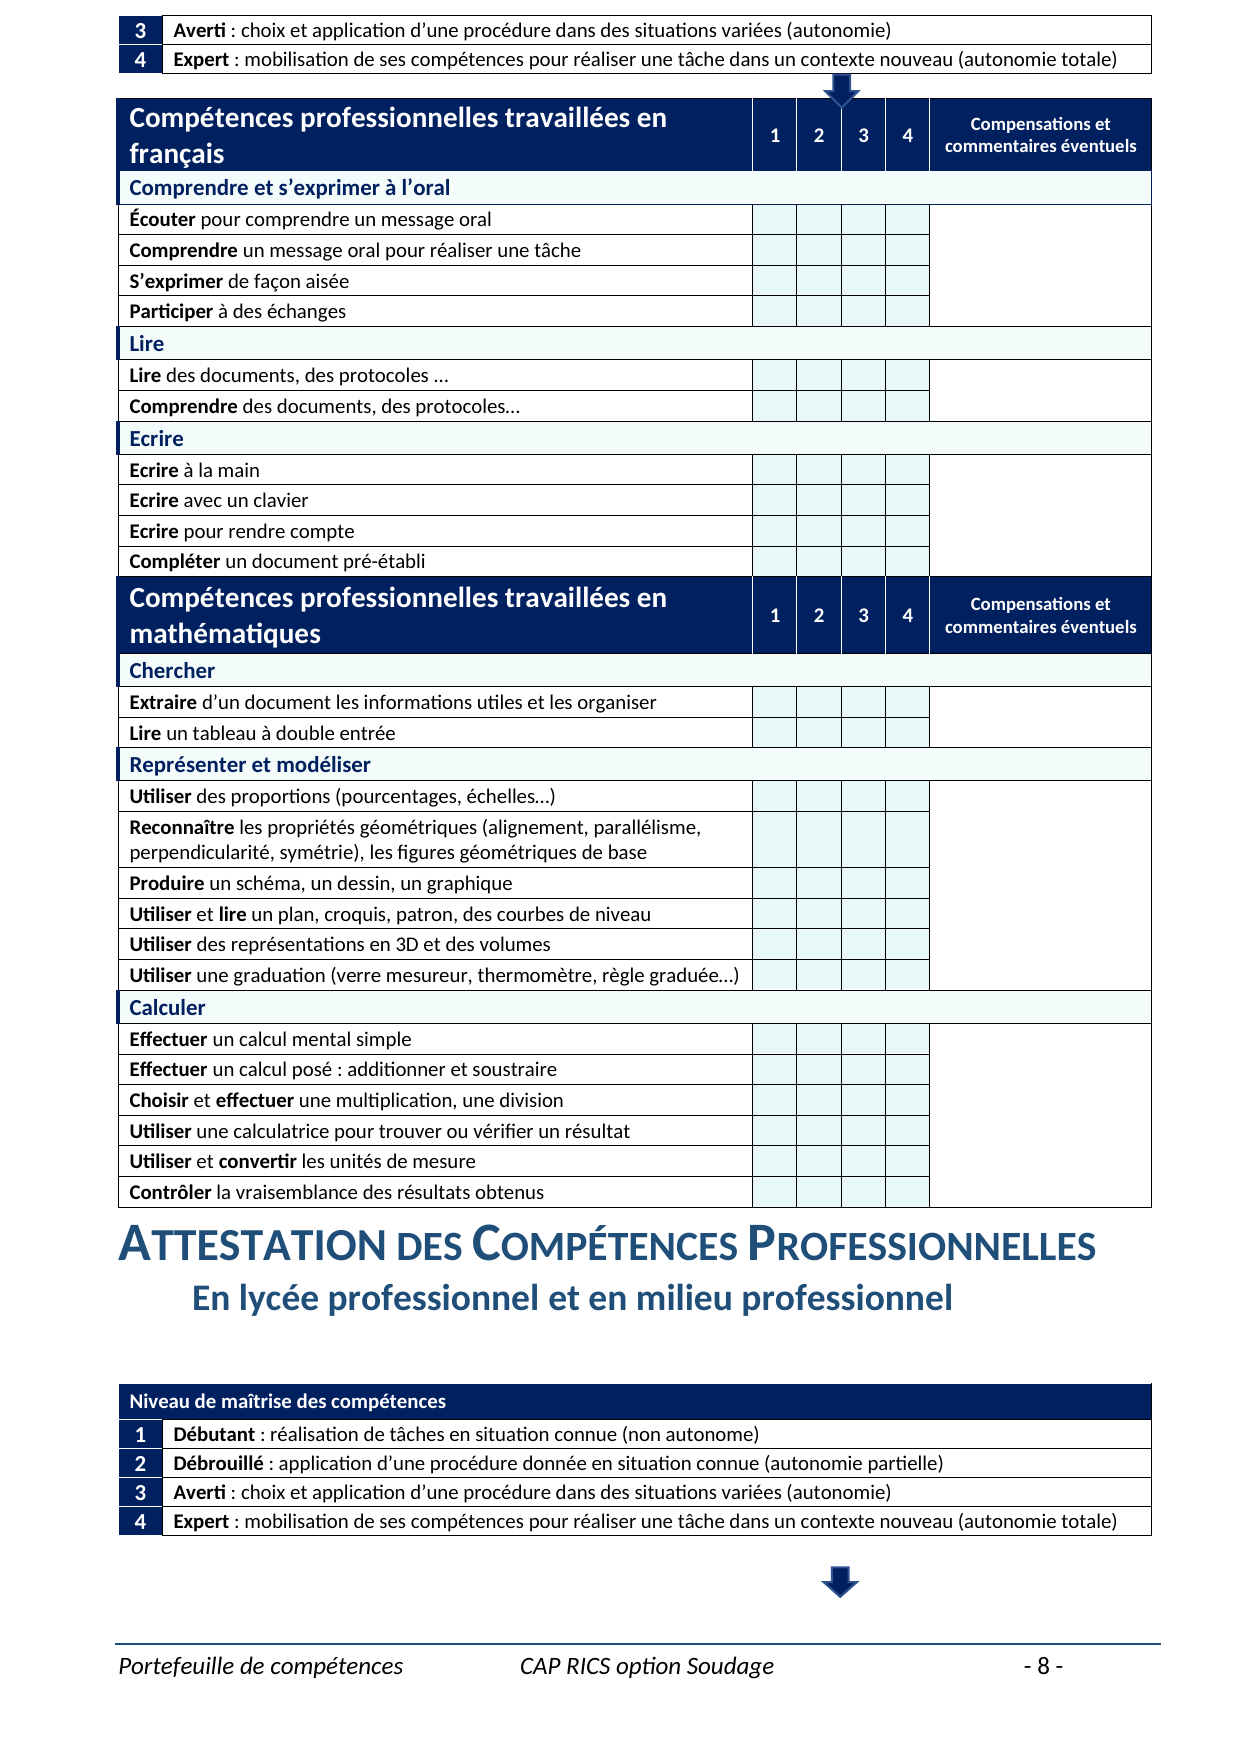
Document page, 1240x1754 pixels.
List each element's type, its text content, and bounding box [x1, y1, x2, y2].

table_cell Utiliser et convertir les unités de mesure [119, 1146, 752, 1176]
table_cell [753, 235, 796, 265]
table_cell [797, 235, 841, 265]
table_cell 2 [119, 1449, 162, 1477]
table_cell [886, 266, 929, 295]
table_cell Lire [120, 327, 1151, 359]
table_cell [797, 205, 841, 234]
table_cell [886, 929, 929, 959]
table_cell Utiliser des proportions (pourcentages, échelles…) [119, 781, 752, 811]
table_cell Expert : mobilisation de ses compétences pour réaliser une tâche dans un contexte nouveau (autonomie totale) [163, 1507, 1151, 1535]
table_header 2 [797, 99, 841, 170]
table_header 1 [753, 99, 796, 170]
table_cell [842, 1177, 885, 1207]
table_cell [886, 718, 929, 747]
table_cell Choisir et effectuer une multiplication, une division [119, 1085, 752, 1115]
text En lycée professionnel et en milieu professionnel [118, 1274, 1107, 1319]
table_cell [753, 929, 796, 959]
table_cell [886, 812, 929, 867]
table_cell Utiliser une graduation (verre mesureur, thermomètre, règle graduée…) [119, 960, 752, 989]
table_cell [842, 868, 885, 898]
table_cell [753, 1116, 796, 1145]
table_cell Lire des documents, des protocoles … [119, 360, 752, 390]
table_cell [842, 296, 885, 326]
table_cell [886, 781, 929, 811]
table_cell Contrôler la vraisemblance des résultats obtenus [119, 1177, 752, 1207]
table_cell [886, 485, 929, 515]
table_cell [842, 455, 885, 484]
table_cell [842, 1024, 885, 1053]
table_cell Compléter un document pré-établi [119, 547, 752, 576]
table_cell [930, 360, 1151, 421]
table_cell [753, 391, 796, 421]
table_cell [886, 1177, 929, 1207]
table_cell [797, 391, 841, 421]
table_cell [842, 929, 885, 959]
table_cell [842, 718, 885, 747]
table_header 3 [842, 99, 885, 170]
table_cell [797, 781, 841, 811]
table_cell S’exprimer de façon aisée [119, 266, 752, 295]
table_cell Débutant : réalisation de tâches en situation connue (non autonome) [163, 1420, 1151, 1448]
table_cell [842, 547, 885, 576]
text ATTESTATION DES COMPÉTENCES PROFESSIONNELLES [118, 1208, 1107, 1274]
table_cell [797, 929, 841, 959]
table_cell [842, 266, 885, 295]
table_cell 2 [797, 577, 841, 653]
table_cell [886, 687, 929, 717]
table_cell Lire un tableau à double entrée [119, 718, 752, 747]
table_cell [753, 1024, 796, 1053]
table_cell [842, 485, 885, 515]
table_cell [842, 687, 885, 717]
table_cell [886, 868, 929, 898]
table_cell [842, 1085, 885, 1115]
table_header 4 [886, 99, 929, 170]
table_cell [886, 296, 929, 326]
table_cell [842, 960, 885, 989]
table_cell [842, 812, 885, 867]
table_cell 4 [119, 45, 162, 73]
table_cell [842, 360, 885, 390]
table_cell [753, 360, 796, 390]
table_cell [797, 687, 841, 717]
table_cell [797, 296, 841, 326]
table_cell Compétences professionnelles travaillées en mathématiques [120, 577, 752, 653]
table_cell [753, 547, 796, 576]
table_cell [886, 547, 929, 576]
table_cell [797, 455, 841, 484]
table_cell Écouter pour comprendre un message oral [119, 205, 752, 234]
table_cell Ecrire [120, 422, 1151, 454]
table_cell [886, 235, 929, 265]
table_cell [886, 899, 929, 928]
table_cell [842, 205, 885, 234]
table_cell [886, 391, 929, 421]
table_cell [886, 1085, 929, 1115]
table_header Niveau de maîtrise des compétences [119, 1384, 1151, 1419]
table_cell [842, 781, 885, 811]
table_cell [842, 235, 885, 265]
table_cell [753, 1085, 796, 1115]
table_cell 3 [119, 1478, 162, 1506]
table_cell [753, 455, 796, 484]
table_cell [797, 812, 841, 867]
table_cell Utiliser des représentations en 3D et des volumes [119, 929, 752, 959]
table_cell [797, 1055, 841, 1084]
table_cell [753, 899, 796, 928]
table_cell [886, 516, 929, 546]
table_cell [753, 718, 796, 747]
table_cell [797, 360, 841, 390]
table_cell Comprendre un message oral pour réaliser une tâche [119, 235, 752, 265]
table_cell Comprendre des documents, des protocoles… [119, 391, 752, 421]
table_cell [797, 899, 841, 928]
table_cell [797, 718, 841, 747]
table_header Compétences professionnelles travaillées en français [120, 99, 752, 170]
table_cell [753, 1055, 796, 1084]
table_cell Averti : choix et application d’une procédure dans des situations variées (autonomie) [163, 1478, 1151, 1506]
table_cell [753, 1177, 796, 1207]
table_cell [930, 687, 1151, 747]
table_cell [753, 687, 796, 717]
table_cell [753, 868, 796, 898]
table_cell [842, 899, 885, 928]
table_cell [842, 391, 885, 421]
table_cell [930, 1024, 1151, 1207]
table_cell Chercher [120, 654, 1151, 686]
table_cell Effectuer un calcul posé : additionner et soustraire [119, 1055, 752, 1084]
table_cell Ecrire avec un clavier [119, 485, 752, 515]
table_cell Débrouillé : application d’une procédure donnée en situation connue (autonomie partielle) [163, 1449, 1151, 1477]
table_cell [886, 1116, 929, 1145]
table_cell 3 [119, 16, 162, 44]
table_cell [797, 1085, 841, 1115]
table_cell [886, 1146, 929, 1176]
table_cell [797, 1024, 841, 1053]
table_cell [930, 455, 1151, 576]
table_cell [842, 1146, 885, 1176]
table_cell [797, 266, 841, 295]
table_cell Utiliser une calculatrice pour trouver ou vérifier un résultat [119, 1116, 752, 1145]
table_header Compensations et commentaires éventuels [930, 99, 1151, 170]
table_cell Représenter et modéliser [120, 748, 1151, 780]
table_cell [886, 960, 929, 989]
table_cell Calculer [120, 991, 1151, 1023]
table_cell Participer à des échanges [119, 296, 752, 326]
table_cell [842, 1116, 885, 1145]
table_cell [753, 812, 796, 867]
table_cell [797, 516, 841, 546]
table_cell 3 [842, 577, 885, 653]
table_cell Compensations et commentaires éventuels [930, 577, 1151, 653]
table_cell Produire un schéma, un dessin, un graphique [119, 868, 752, 898]
table_cell [886, 360, 929, 390]
table_cell [797, 485, 841, 515]
table_cell [797, 868, 841, 898]
table_cell [886, 1055, 929, 1084]
table_cell [753, 1146, 796, 1176]
table_cell Expert : mobilisation de ses compétences pour réaliser une tâche dans un contexte nouveau (autonomie totale) [163, 45, 1151, 73]
table_cell [797, 547, 841, 576]
table_cell Utiliser et lire un plan, croquis, patron, des courbes de niveau [119, 899, 752, 928]
table_cell [842, 1055, 885, 1084]
table_cell [753, 266, 796, 295]
table_cell Ecrire à la main [119, 455, 752, 484]
table_cell [753, 485, 796, 515]
table_cell 1 [119, 1420, 162, 1448]
table_cell [797, 960, 841, 989]
table_cell Effectuer un calcul mental simple [119, 1024, 752, 1053]
table_cell [886, 1024, 929, 1053]
table_cell Averti : choix et application d’une procédure dans des situations variées (autonomie) [163, 16, 1151, 44]
table_cell [753, 960, 796, 989]
table_cell [930, 781, 1151, 989]
table_cell [842, 516, 885, 546]
table_cell [886, 455, 929, 484]
table_cell Comprendre et s’exprimer à l’oral [120, 171, 1151, 203]
table_cell 1 [753, 577, 796, 653]
table_cell Ecrire pour rendre compte [119, 516, 752, 546]
table_cell [753, 781, 796, 811]
table_cell [797, 1177, 841, 1207]
table_cell [797, 1116, 841, 1145]
table_cell Extraire d’un document les informations utiles et les organiser [119, 687, 752, 717]
table_cell [753, 516, 796, 546]
table_cell Reconnaître les propriétés géométriques (alignement, parallélisme, perpendicularité, symétrie), les figures géométriques de base [119, 812, 752, 867]
table_cell 4 [886, 577, 929, 653]
table_cell [797, 1146, 841, 1176]
table_cell [753, 296, 796, 326]
table_cell [753, 205, 796, 234]
table_cell 4 [119, 1507, 162, 1535]
table_cell [886, 205, 929, 234]
table_cell [930, 205, 1151, 326]
